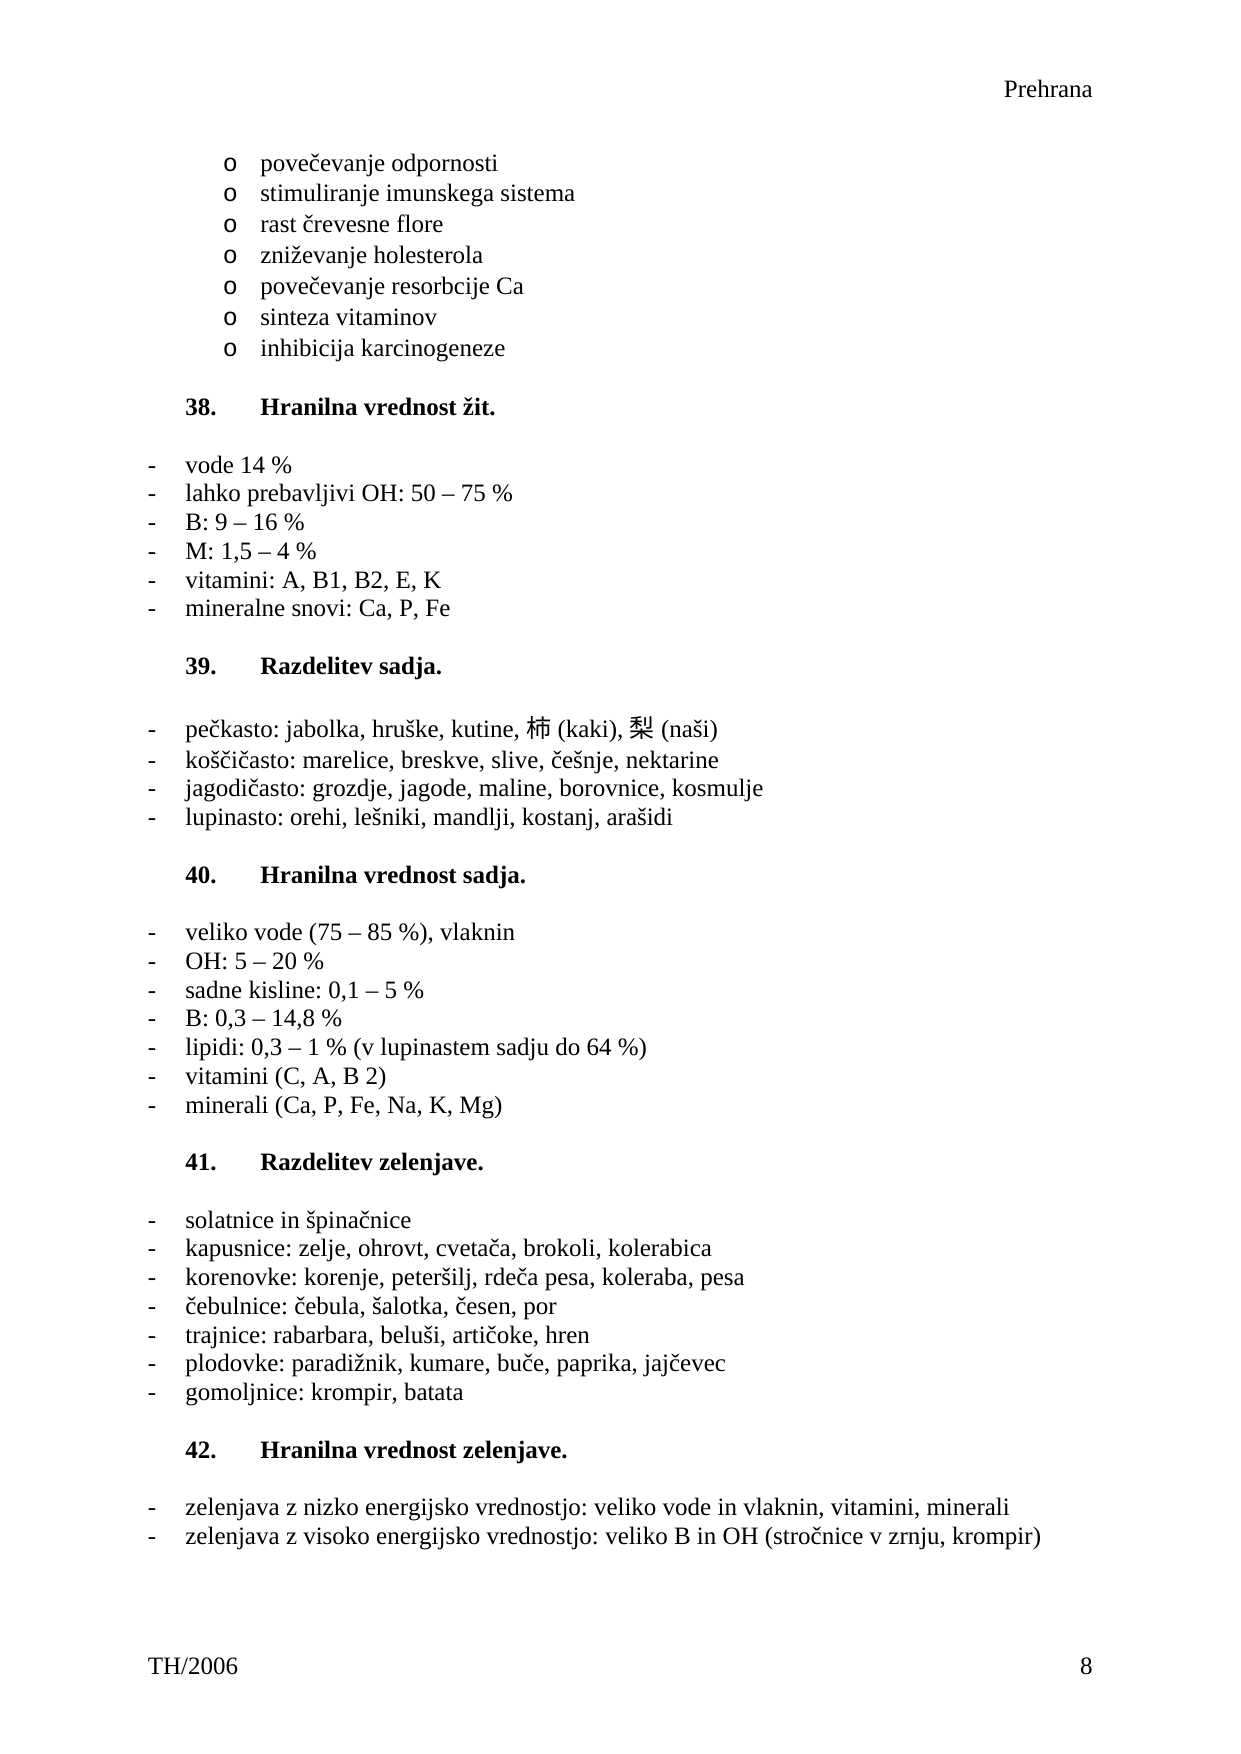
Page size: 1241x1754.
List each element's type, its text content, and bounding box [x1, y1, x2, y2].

list vitamini: A, B1, B2, E, K [148, 565, 1092, 593]
list pečkasto: jabolka, hruške, kutine, 柿 (kaki), 梨 (naši) [148, 708, 1092, 745]
list veliko vode (75 – 85 %), vlaknin [148, 917, 1092, 946]
subtitle Hranilna vrednost žit. [185, 392, 1092, 421]
subtitle Hranilna vrednost sadja. [185, 860, 1092, 888]
list čebulnice: čebula, šalotka, česen, por [148, 1291, 1092, 1320]
subtitle Razdelitev zelenjave. [185, 1147, 1092, 1176]
subtitle Hranilna vrednost zelenjave. [185, 1435, 1092, 1463]
list lipidi: 0,3 – 1 % (v lupinastem sadju do 64 %) [148, 1032, 1092, 1061]
list solatnice in špinačnice [148, 1205, 1092, 1233]
list korenovke: korenje, peteršilj, rdeča pesa, koleraba, pesa [148, 1262, 1092, 1291]
list sadne kisline: 0,1 – 5 % [148, 975, 1092, 1003]
list trajnice: rabarbara, beluši, artičoke, hren [148, 1320, 1092, 1348]
list mineralne snovi: Ca, P, Fe [148, 593, 1092, 622]
list lupinasto: orehi, lešniki, mandlji, kostanj, arašidi [148, 802, 1092, 831]
list M: 1,5 – 4 % [148, 536, 1092, 565]
list jagodičasto: grozdje, jagode, maline, borovnice, kosmulje [148, 773, 1092, 802]
list gomoljnice: krompir, batata [148, 1377, 1092, 1406]
list minerali (Ca, P, Fe, Na, K, Mg) [148, 1090, 1092, 1118]
list B: 0,3 – 14,8 % [148, 1003, 1092, 1032]
list kapusnice: zelje, ohrovt, cvetača, brokoli, kolerabica [148, 1233, 1092, 1262]
list sinteza vitaminov [223, 302, 1092, 333]
list OH: 5 – 20 % [148, 946, 1092, 975]
list stimuliranje imunskega sistema [223, 178, 1092, 209]
list povečevanje resorbcije Ca [223, 271, 1092, 302]
list vode 14 % [148, 450, 1092, 478]
list lahko prebavljivi OH: 50 – 75 % [148, 478, 1092, 507]
list povečevanje odpornosti [223, 148, 1092, 178]
list rast črevesne flore [223, 209, 1092, 240]
list zelenjava z visoko energijsko vrednostjo: veliko B in OH (stročnice v zrnju, krompir) [148, 1521, 1092, 1550]
list koščičasto: marelice, breskve, slive, češnje, nektarine [148, 745, 1092, 773]
list plodovke: paradižnik, kumare, buče, paprika, jajčevec [148, 1348, 1092, 1377]
list zniževanje holesterola [223, 240, 1092, 271]
list zelenjava z nizko energijsko vrednostjo: veliko vode in vlaknin, vitamini, minerali [148, 1492, 1092, 1521]
list vitamini (C, A, B 2) [148, 1061, 1092, 1090]
list B: 9 – 16 % [148, 507, 1092, 536]
list inhibicija karcinogeneze [223, 333, 1092, 363]
subtitle Razdelitev sadja. [185, 651, 1092, 680]
